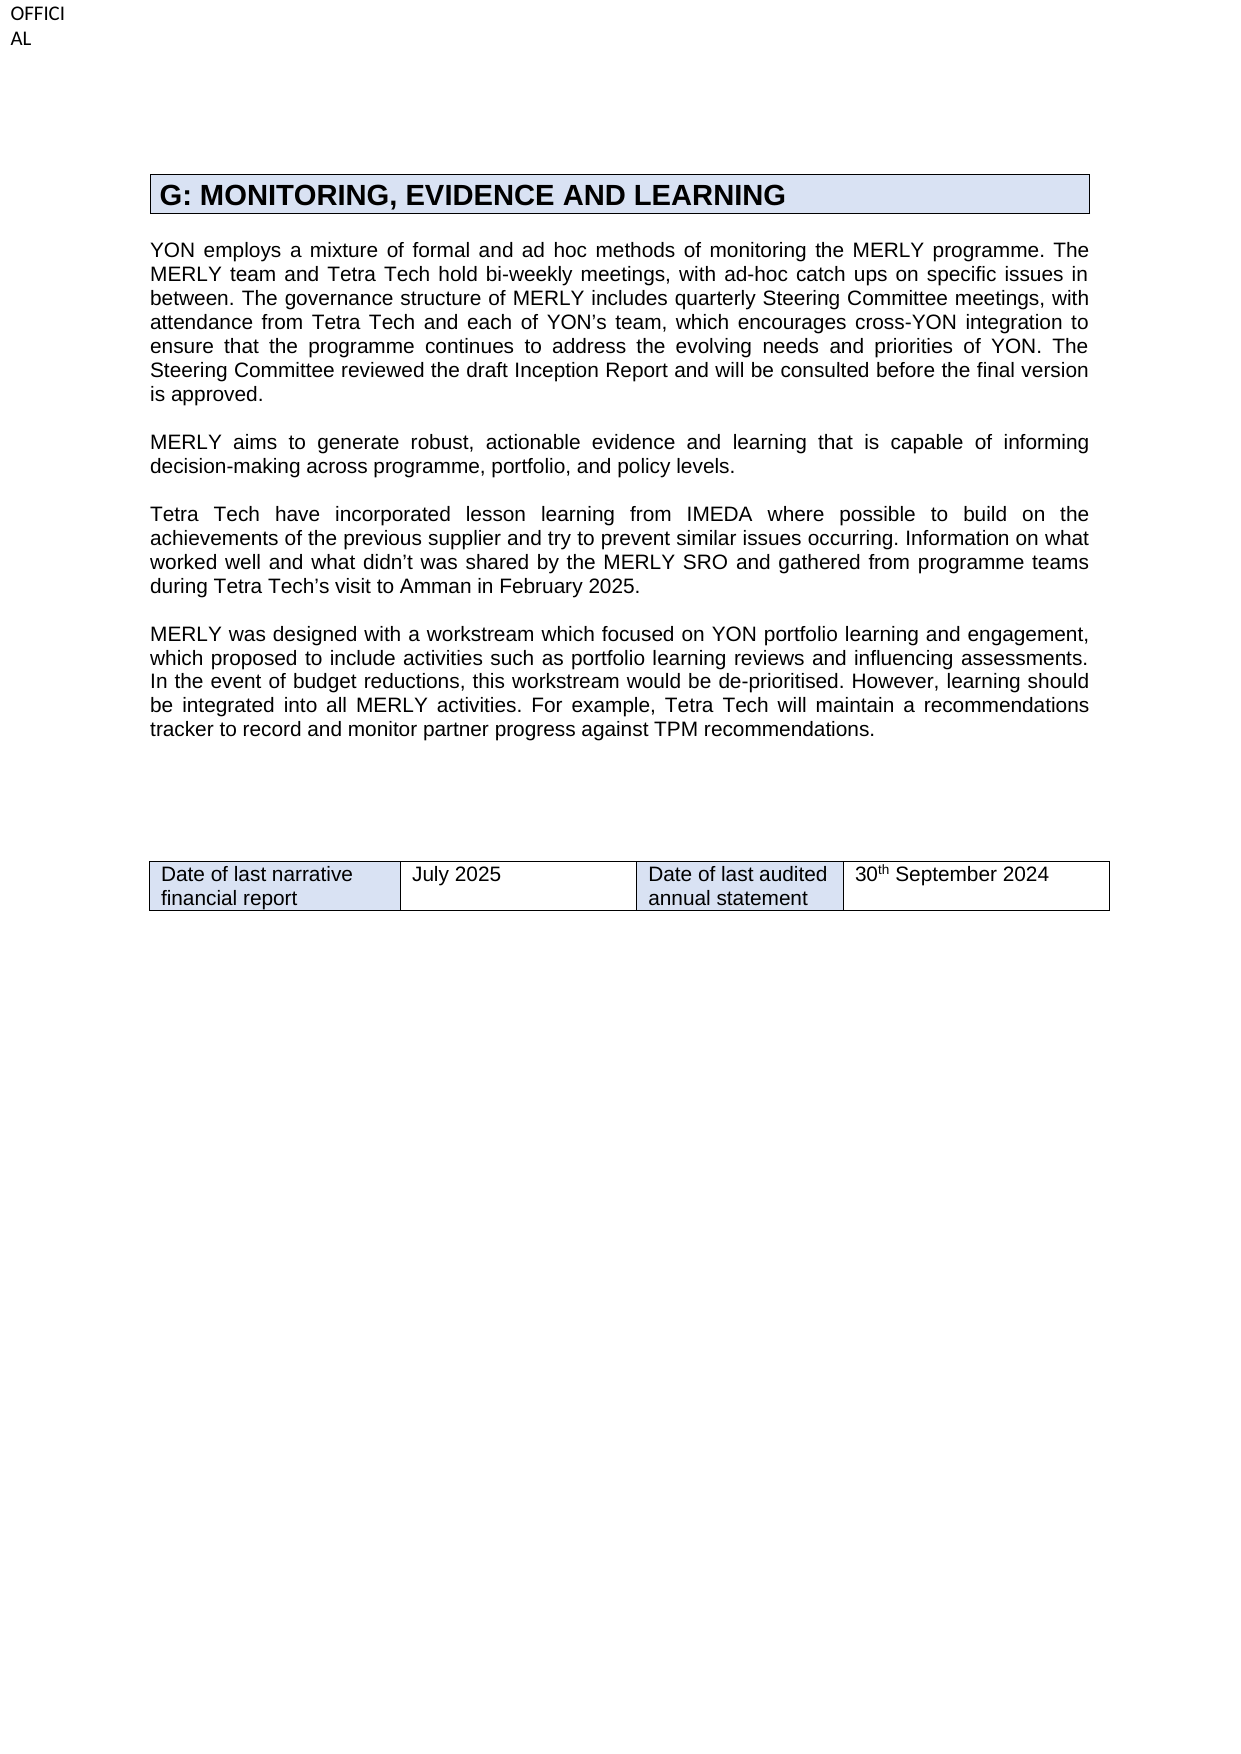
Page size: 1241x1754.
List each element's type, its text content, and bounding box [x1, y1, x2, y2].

text Tetra Tech have incorporated lesson learning from IMEDA where possible to build on the achievements of the previous supplier and try to prevent similar issues occurring. Information on what worked well and what didn’t was shared by the MERLY SRO and gathered from programme teams during Tetra Tech’s visit to Amman in February 2025. [150, 502, 1090, 597]
text MERLY was designed with a workstream which focused on YON portfolio learning and engagement, which proposed to include activities such as portfolio learning reviews and influencing assessments. In the event of budget reductions, this workstream would be de-prioritised. However, learning should be integrated into all MERLY activities. For example, Tetra Tech will maintain a recommendations tracker to record and monitor partner progress against TPM recommendations. [150, 621, 1090, 741]
text G: MONITORING, EVIDENCE AND LEARNING [151, 175, 1089, 213]
table_header Date of last audited annual statement [637, 862, 843, 910]
table_header 30th September 2024 [844, 862, 1109, 910]
table_header Date of last narrative financial report [150, 862, 400, 910]
text MERLY aims to generate robust, actionable evidence and learning that is capable of informing decision-making across programme, portfolio, and policy levels. [150, 430, 1090, 478]
table_header July 2025 [401, 862, 636, 910]
text YON employs a mixture of formal and ad hoc methods of monitoring the MERLY programme. The MERLY team and Tetra Tech hold bi-weekly meetings, with ad-hoc catch ups on specific issues in between. The governance structure of MERLY includes quarterly Steering Committee meetings, with attendance from Tetra Tech and each of YON’s team, which encourages cross-YON integration to ensure that the programme continues to address the evolving needs and priorities of YON. The Steering Committee reviewed the draft Inception Report and will be consulted before the final version is approved. [150, 238, 1090, 406]
